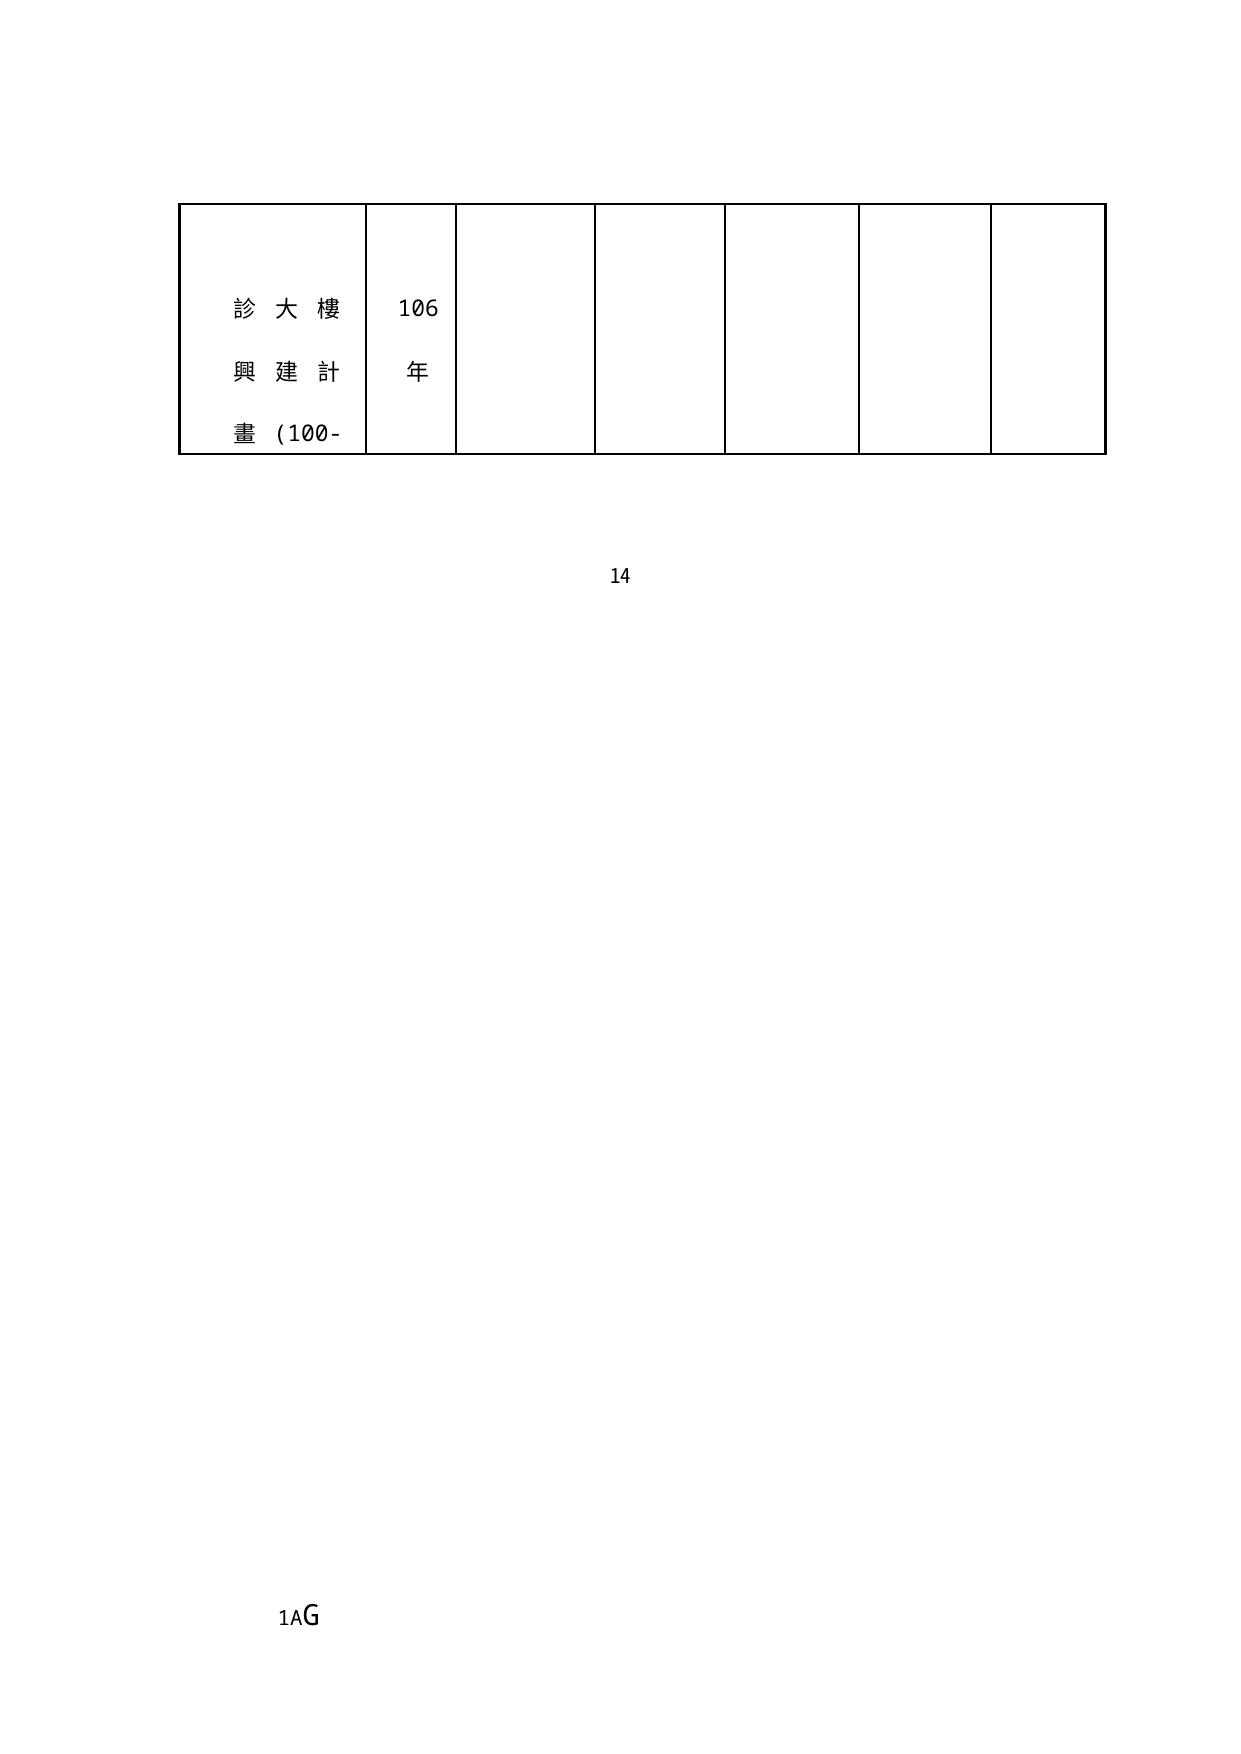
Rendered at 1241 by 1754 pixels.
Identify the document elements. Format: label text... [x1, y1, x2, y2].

table_cell 診大樓興建計畫(100- [181, 205, 365, 453]
table_cell [992, 205, 1104, 453]
table_cell - [860, 205, 990, 453]
table_cell [596, 205, 724, 453]
table_cell [726, 205, 858, 453]
table_cell [457, 205, 594, 453]
table_cell 106年 [367, 205, 455, 453]
